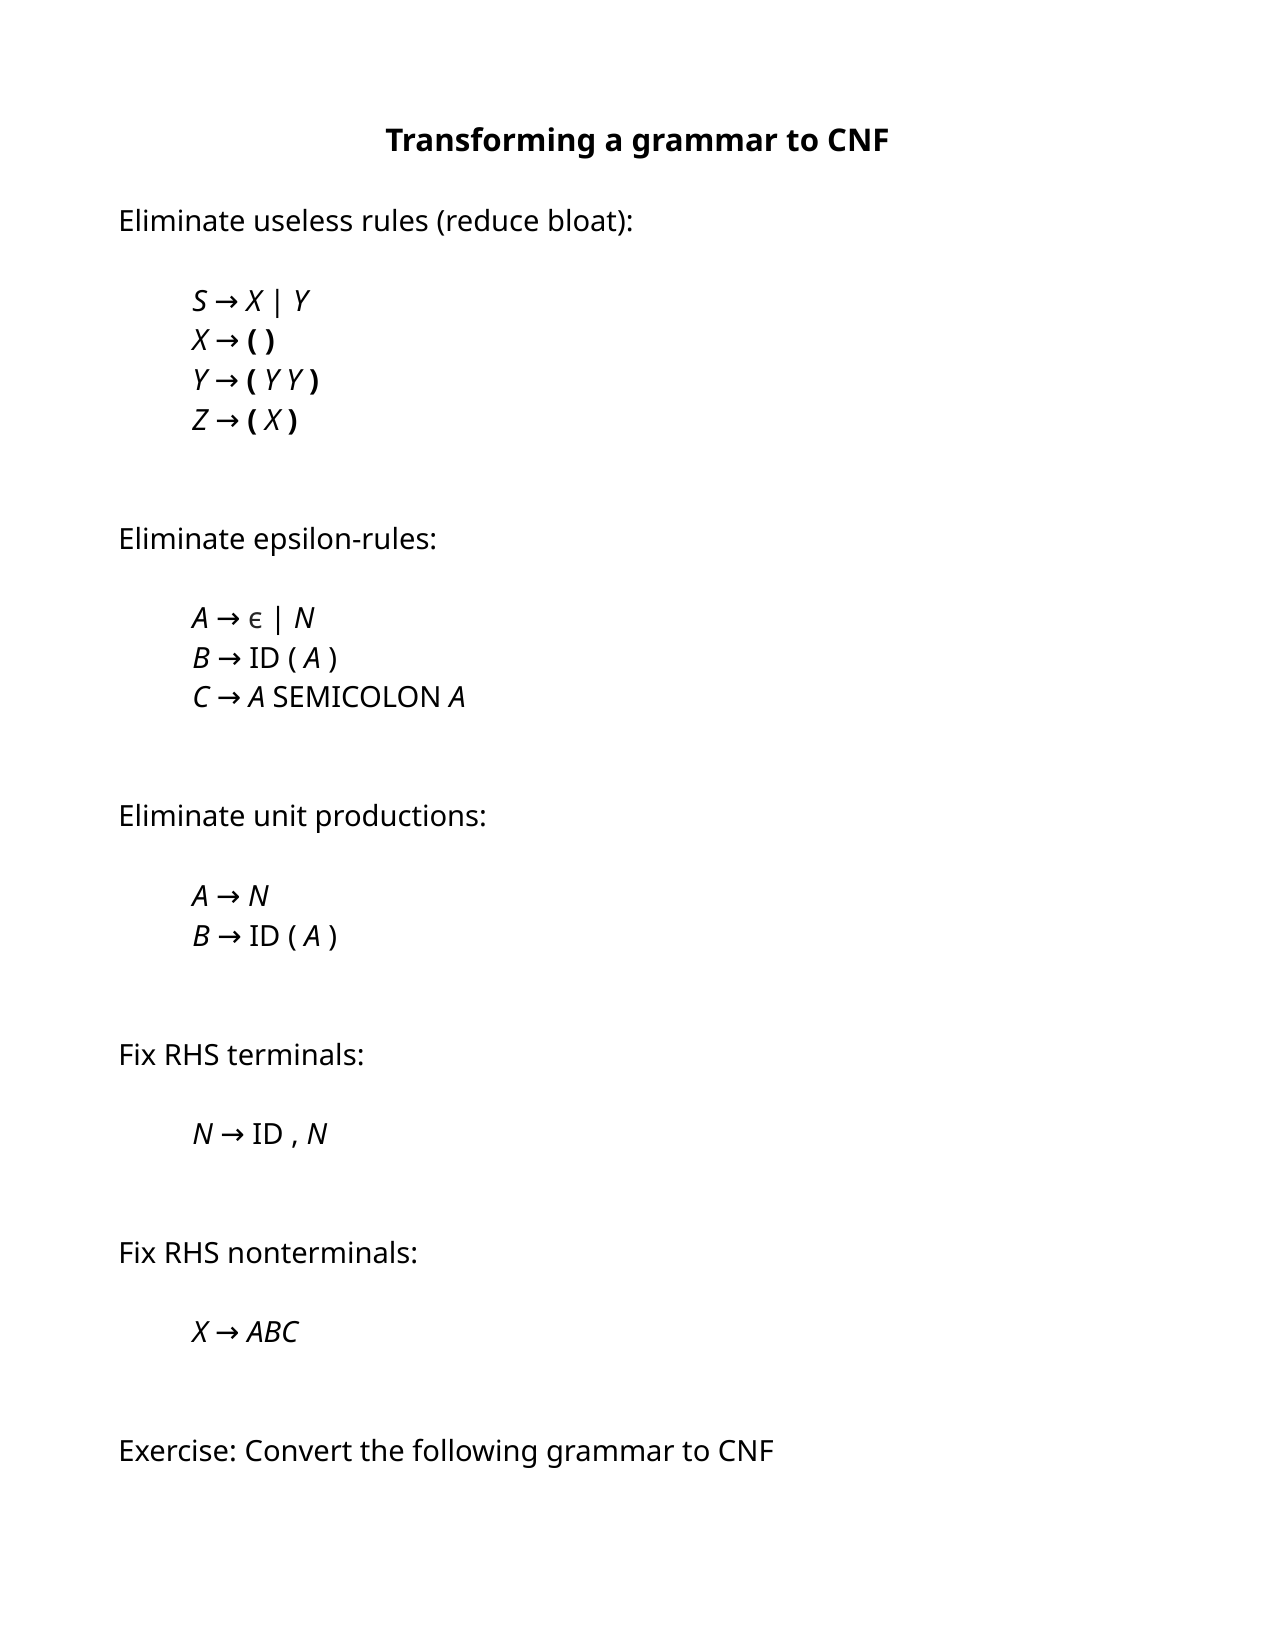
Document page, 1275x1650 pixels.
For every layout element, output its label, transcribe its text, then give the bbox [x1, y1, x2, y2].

text B → ID ( A ) [118, 915, 1157, 954]
text Eliminate unit productions: [118, 796, 1157, 835]
text Fix RHS nonterminals: [118, 1232, 1157, 1272]
text A → N [118, 875, 1157, 915]
text X → ( ) [118, 319, 1157, 359]
text B → ID ( A ) [118, 637, 1157, 677]
text Z → ( X ) [118, 399, 1157, 438]
text Eliminate epsilon-rules: [118, 518, 1157, 558]
text S → X | Y [118, 280, 1157, 319]
text Eliminate useless rules (reduce bloat): [118, 200, 1157, 240]
text Fix RHS terminals: [118, 1034, 1157, 1073]
subtitle Transforming a grammar to CNF [118, 118, 1157, 161]
text Y → ( Y Y ) [118, 359, 1157, 399]
text X → ABC [118, 1312, 1157, 1351]
text Exercise: Convert the following grammar to CNF [118, 1431, 1157, 1470]
text C → A SEMICOLON A [118, 677, 1157, 716]
text N → ID , N [118, 1113, 1157, 1153]
text A → ϵ | N [118, 597, 1157, 637]
